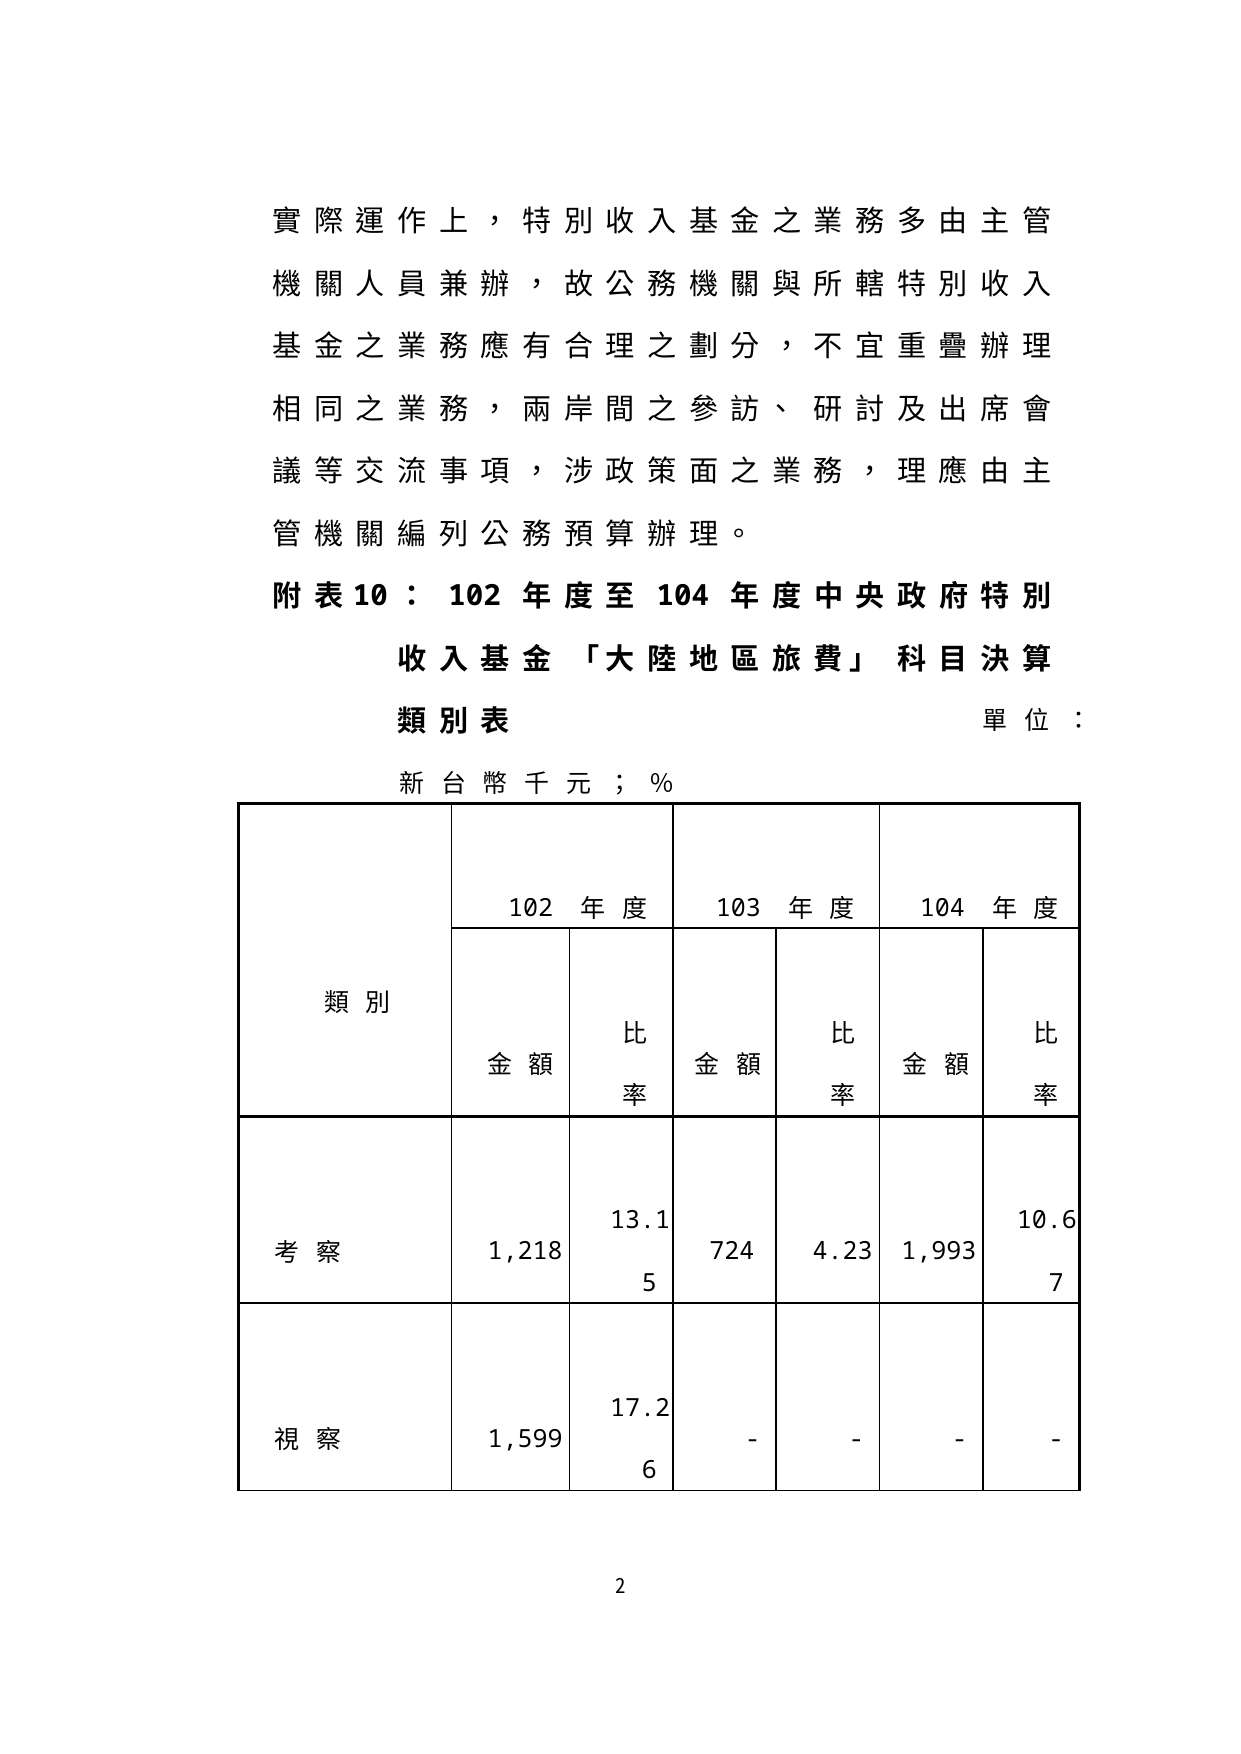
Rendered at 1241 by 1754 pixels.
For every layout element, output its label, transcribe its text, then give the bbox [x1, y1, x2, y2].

text 附表10：102年度至104年度中央政府特別收入基金「大陸地區旅費」科目決算類別表 單位：新台幣千元；％ [241, 552, 1058, 802]
table_cell - [880, 1304, 982, 1490]
text 預算法第4條第1項第2款規定：「二、特種基金：歲入之供特殊用途者，為特種基金，其種類如左︰…(五)有特定收入來源而供特殊用途者，為特別收入基金。」可知，特別收入基金係以專有之財源供作特定用途，實際運作上，特別收入基金之業務多由主管機關人員兼辦，故公務機關與所轄特別收入基金之業務應有合理之劃分，不宜重疊辦理相同之業務，兩岸間之參訪、研討及出席會議等交流事項，涉政策面之業務，理應由主管機關編列公務預算辦理。 [242, 177, 1058, 552]
table_cell 比率 [570, 929, 672, 1115]
table_cell - [777, 1304, 879, 1490]
table_cell 1,599 [452, 1304, 569, 1490]
table_header 類別 [240, 805, 451, 1115]
table_header 103年度 [674, 805, 879, 927]
table_cell - [984, 1304, 1078, 1490]
table_cell 13.15 [570, 1118, 672, 1302]
table_cell 724 [674, 1118, 775, 1302]
table_cell - [674, 1304, 775, 1490]
table_cell 金額 [674, 929, 775, 1115]
table_cell 比率 [984, 929, 1078, 1115]
table_cell 1,218 [452, 1118, 569, 1302]
table_cell 考察 [240, 1118, 451, 1302]
table_cell 視察 [240, 1304, 451, 1490]
table_header 104年度 [880, 805, 1078, 927]
table_cell 17.26 [570, 1304, 672, 1490]
table_cell 比率 [777, 929, 879, 1115]
table_cell 1,993 [880, 1118, 982, 1302]
table_cell 金額 [452, 929, 569, 1115]
table_cell 10.67 [984, 1118, 1078, 1302]
table_header 102年度 [452, 805, 672, 927]
table_cell 金額 [880, 929, 982, 1115]
table_cell 4.23 [777, 1118, 879, 1302]
